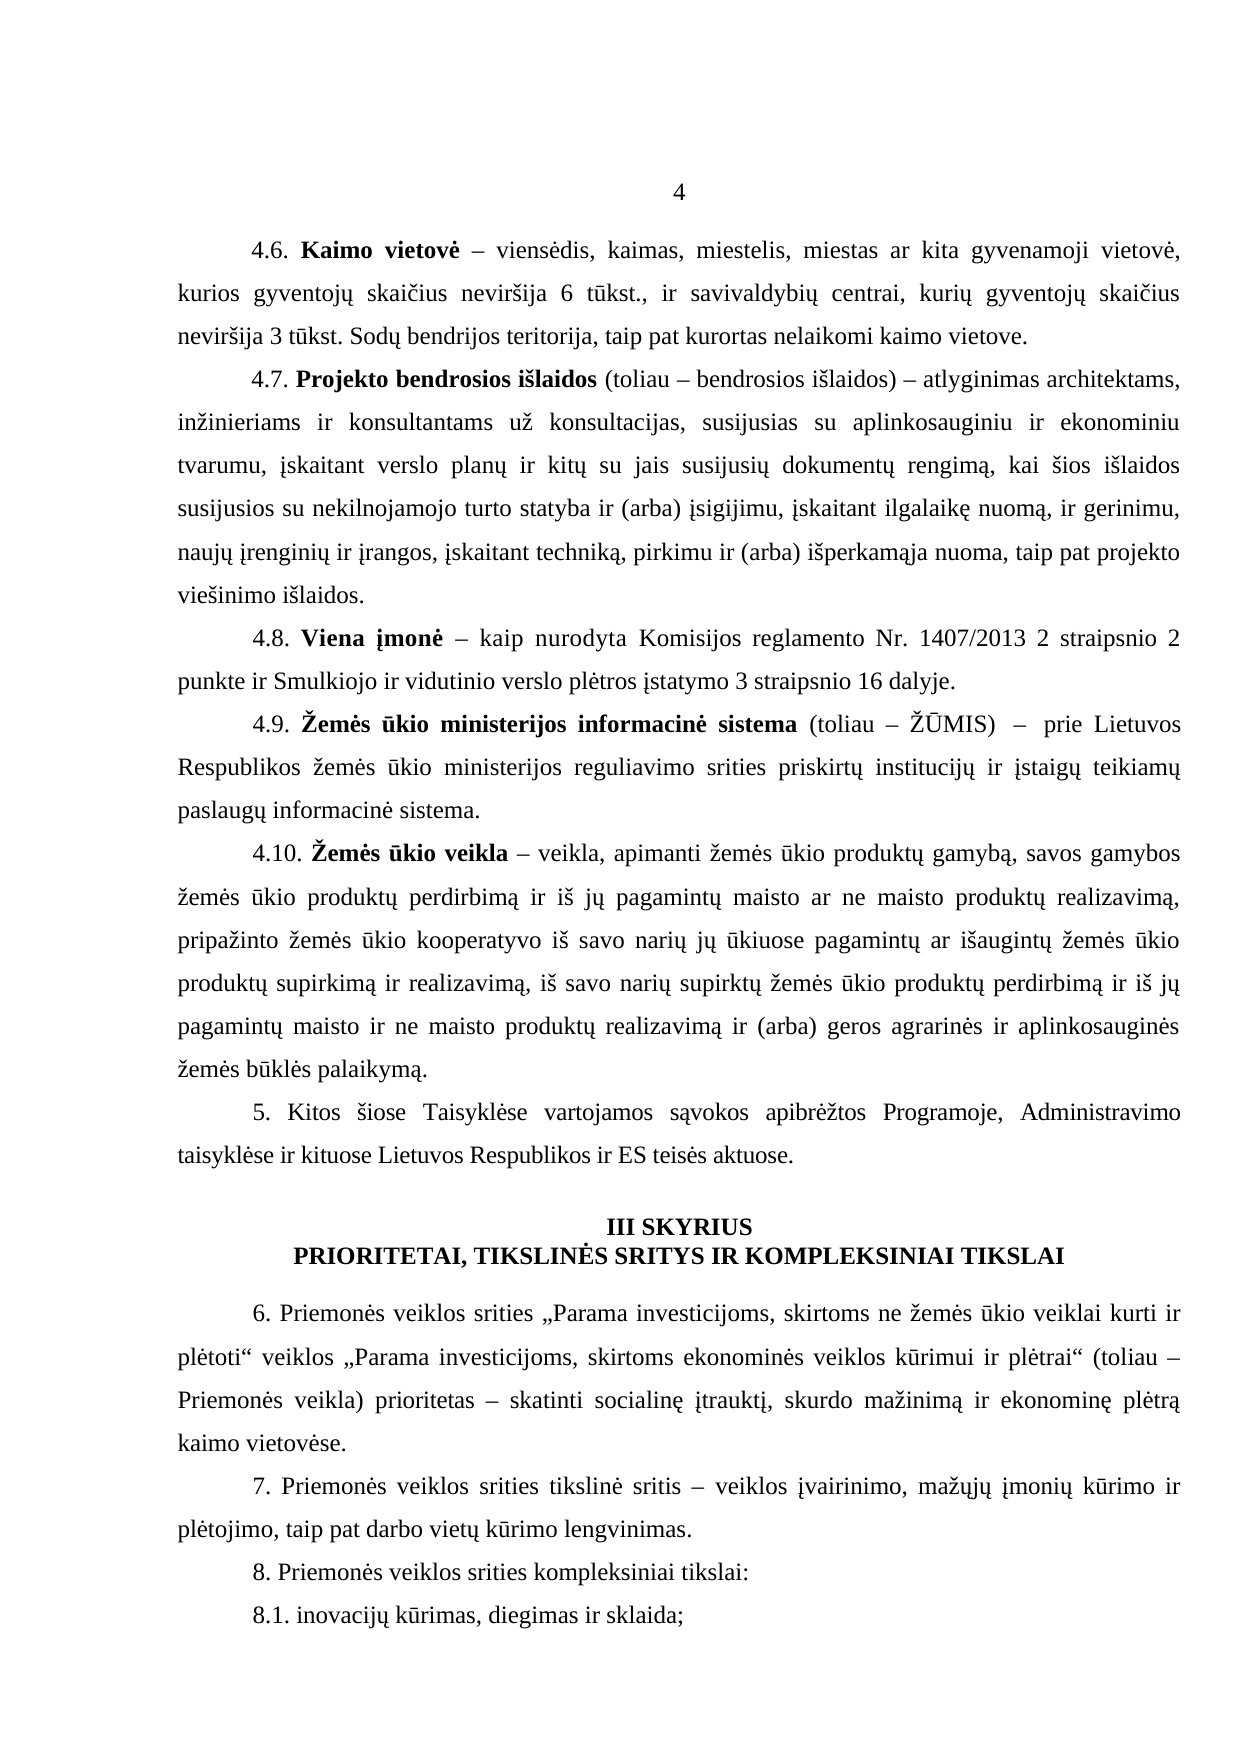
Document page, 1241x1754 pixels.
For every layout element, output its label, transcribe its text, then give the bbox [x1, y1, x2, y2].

text III SKYRIUS [177, 1212, 1181, 1241]
text 4.9. Žemės ūkio ministerijos informacinė sistema (toliau – ŽŪMIS) – prie Lietuvos Respublikos žemės ūkio ministerijos reguliavimo srities priskirtų institucijų ir įstaigų teikiamų paslaugų informacinė sistema. [177, 709, 1181, 824]
text 4.8. Viena įmonė – kaip nurodyta Komisijos reglamento Nr. 1407/2013 2 straipsnio 2 punkte ir Smulkiojo ir vidutinio verslo plėtros įstatymo 3 straipsnio 16 dalyje. [177, 623, 1181, 695]
text 6. Priemonės veiklos srities „Parama investicijoms, skirtoms ne žemės ūkio veiklai kurti ir plėtoti“ veiklos „Parama investicijoms, skirtoms ekonominės veiklos kūrimui ir plėtrai“ (toliau – Priemonės veikla) prioritetas – skatinti socialinę įtrauktį, skurdo mažinimą ir ekonominę plėtrą kaimo vietovėse. [177, 1298, 1181, 1457]
text 4.7. Projekto bendrosios išlaidos (toliau – bendrosios išlaidos) – atlyginimas architektams, inžinieriams ir konsultantams už konsultacijas, susijusias su aplinkosauginiu ir ekonominiu tvarumu, įskaitant verslo planų ir kitų su jais susijusių dokumentų rengimą, kai šios išlaidos susijusios su nekilnojamojo turto statyba ir (arba) įsigijimu, įskaitant ilgalaikę nuomą, ir gerinimu, naujų įrenginių ir įrangos, įskaitant techniką, pirkimu ir (arba) išperkamąja nuoma, taip pat projekto viešinimo išlaidos. [177, 364, 1181, 608]
text PRIORITETAI, TIKSLINĖS SRITYS IR KOMPLEKSINIAI TIKSLAI [177, 1241, 1181, 1270]
text 7. Priemonės veiklos srities tikslinė sritis – veiklos įvairinimo, mažųjų įmonių kūrimo ir plėtojimo, taip pat darbo vietų kūrimo lengvinimas. [177, 1471, 1181, 1543]
text 5. Kitos šiose Taisyklėse vartojamos sąvokos apibrėžtos Programoje, Administravimo taisyklėse ir kituose Lietuvos Respublikos ir ES teisės aktuose. [177, 1097, 1181, 1169]
text 8.1. inovacijų kūrimas, diegimas ir sklaida; [177, 1600, 1181, 1629]
text 8. Priemonės veiklos srities kompleksiniai tikslai: [177, 1557, 1181, 1586]
text 4.10. Žemės ūkio veikla – veikla, apimanti žemės ūkio produktų gamybą, savos gamybos žemės ūkio produktų perdirbimą ir iš jų pagamintų maisto ar ne maisto produktų realizavimą, pripažinto žemės ūkio kooperatyvo iš savo narių jų ūkiuose pagamintų ar išaugintų žemės ūkio produktų supirkimą ir realizavimą, iš savo narių supirktų žemės ūkio produktų perdirbimą ir iš jų pagamintų maisto ir ne maisto produktų realizavimą ir (arba) geros agrarinės ir aplinkosauginės žemės būklės palaikymą. [177, 838, 1181, 1083]
text 4.6. Kaimo vietovė – viensėdis, kaimas, miestelis, miestas ar kita gyvenamoji vietovė, kurios gyventojų skaičius neviršija 6 tūkst., ir savivaldybių centrai, kurių gyventojų skaičius neviršija 3 tūkst. Sodų bendrijos teritorija, taip pat kurortas nelaikomi kaimo vietove. [177, 235, 1181, 350]
